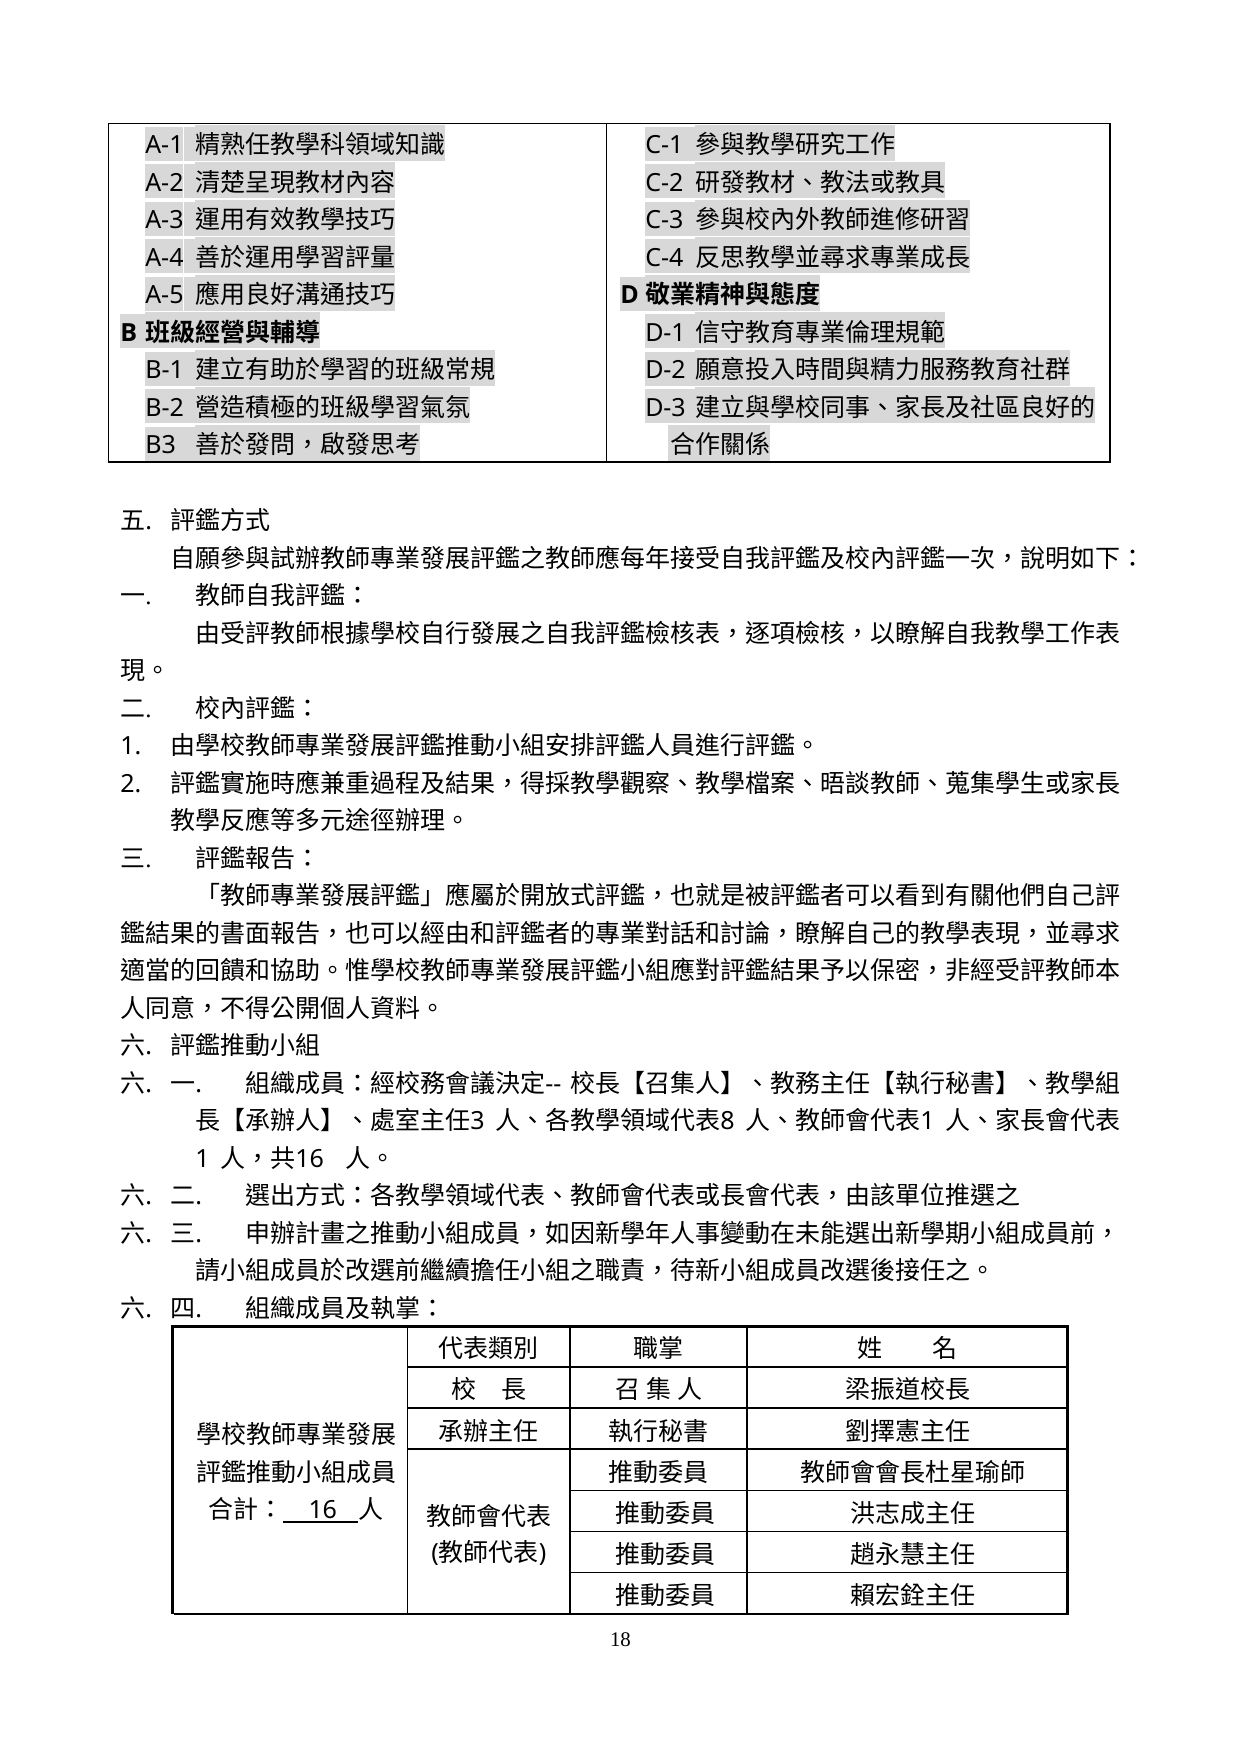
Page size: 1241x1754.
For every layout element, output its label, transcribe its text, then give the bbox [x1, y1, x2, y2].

list 組織成員：經校務會議決定--校長【召集人】、教務主任【執行秘書】、教學組長【承辦人】、處室主任3人、各教學領域代表8人、教師會代表1人、家長會代表1人，共16人。 [120, 1062, 1120, 1175]
table_cell 洪志成主任 [748, 1491, 1066, 1531]
table_cell 教師會代表 (教師代表) [408, 1450, 569, 1613]
list 申辦計畫之推動小組成員，如因新學年人事變動在未能選出新學期小組成員前，請小組成員於改選前繼續擔任小組之職責，待新小組成員改選後接任之。 [120, 1212, 1120, 1287]
list 評鑑報告： [120, 837, 1120, 875]
table_cell 執行秘書 [571, 1409, 746, 1448]
table_cell 推動委員 [571, 1491, 746, 1531]
table_cell 教師會會長杜星瑜師 [748, 1450, 1066, 1489]
text 由受評教師根據學校自行發展之自我評鑑檢核表，逐項檢核，以瞭解自我教學工作表現。 [120, 612, 1120, 687]
text 自願參與試辦教師專業發展評鑑之教師應每年接受自我評鑑及校內評鑑一次，說明如下： [120, 537, 1120, 575]
list 選出方式：各教學領域代表、教師會代表或長會代表，由該單位推選之 [120, 1175, 1120, 1212]
table_cell 承辦主任 [408, 1409, 569, 1448]
table_cell 校長 [408, 1368, 569, 1407]
table_cell 推動委員 [571, 1450, 746, 1489]
list 教師自我評鑑： [120, 575, 1120, 612]
table_header 職掌 [571, 1328, 746, 1366]
list 校內評鑑： [120, 687, 1120, 725]
table_cell 召集人 [571, 1368, 746, 1407]
table_header 姓 名 [748, 1328, 1066, 1366]
table_header A-1精熟任教學科領域知識 A-2清楚呈現教材內容 A-3運用有效教學技巧 A-4善於運用學習評量 A-5應用良好溝通技巧 B班級經營與輔導 B-1建立有助於學習的班級常規 B-2營造積極的班級學習氣氛 B3善於發問，啟發思考 [109, 124, 606, 461]
table_cell 趙永慧主任 [748, 1532, 1066, 1572]
table_cell 推動委員 [571, 1532, 746, 1572]
table_cell 梁振道校長 [748, 1368, 1066, 1407]
table_header 代表類別 [408, 1328, 569, 1366]
table_cell 賴宏銓主任 [748, 1573, 1066, 1613]
list 評鑑實施時應兼重過程及結果，得採教學觀察、教學檔案、晤談教師、蒐集學生或家長教學反應等多元途徑辦理。 [120, 762, 1120, 837]
table_cell 劉擇憲主任 [748, 1409, 1066, 1448]
text 「教師專業發展評鑑」應屬於開放式評鑑，也就是被評鑑者可以看到有關他們自己評鑑結果的書面報告，也可以經由和評鑑者的專業對話和討論，瞭解自己的教學表現，並尋求適當的回饋和協助。惟學校教師專業發展評鑑小組應對評鑑結果予以保密，非經受評教師本人同意，不得公開個人資料。 [120, 875, 1120, 1025]
table_cell 推動委員 [571, 1573, 746, 1613]
list 組織成員及執掌： [120, 1287, 1120, 1325]
list 由學校教師專業發展評鑑推動小組安排評鑑人員進行評鑑。 [120, 725, 1120, 762]
table_header 學校教師專業發展 評鑑推動小組成員 合計： 16人 [174, 1328, 407, 1613]
list 評鑑方式 [120, 500, 1120, 537]
list 評鑑推動小組 [120, 1025, 1120, 1062]
table_header C-1參與教學研究工作 C-2研發教材、教法或教具 C-3參與校內外教師進修研習 C-4反思教學並尋求專業成長 D敬業精神與態度 D-1信守教育專業倫理規範 D-2願意投入時間與精力服務教育社群 D-3建立與學校同事、家長及社區良好的合作關係 [607, 124, 1109, 461]
